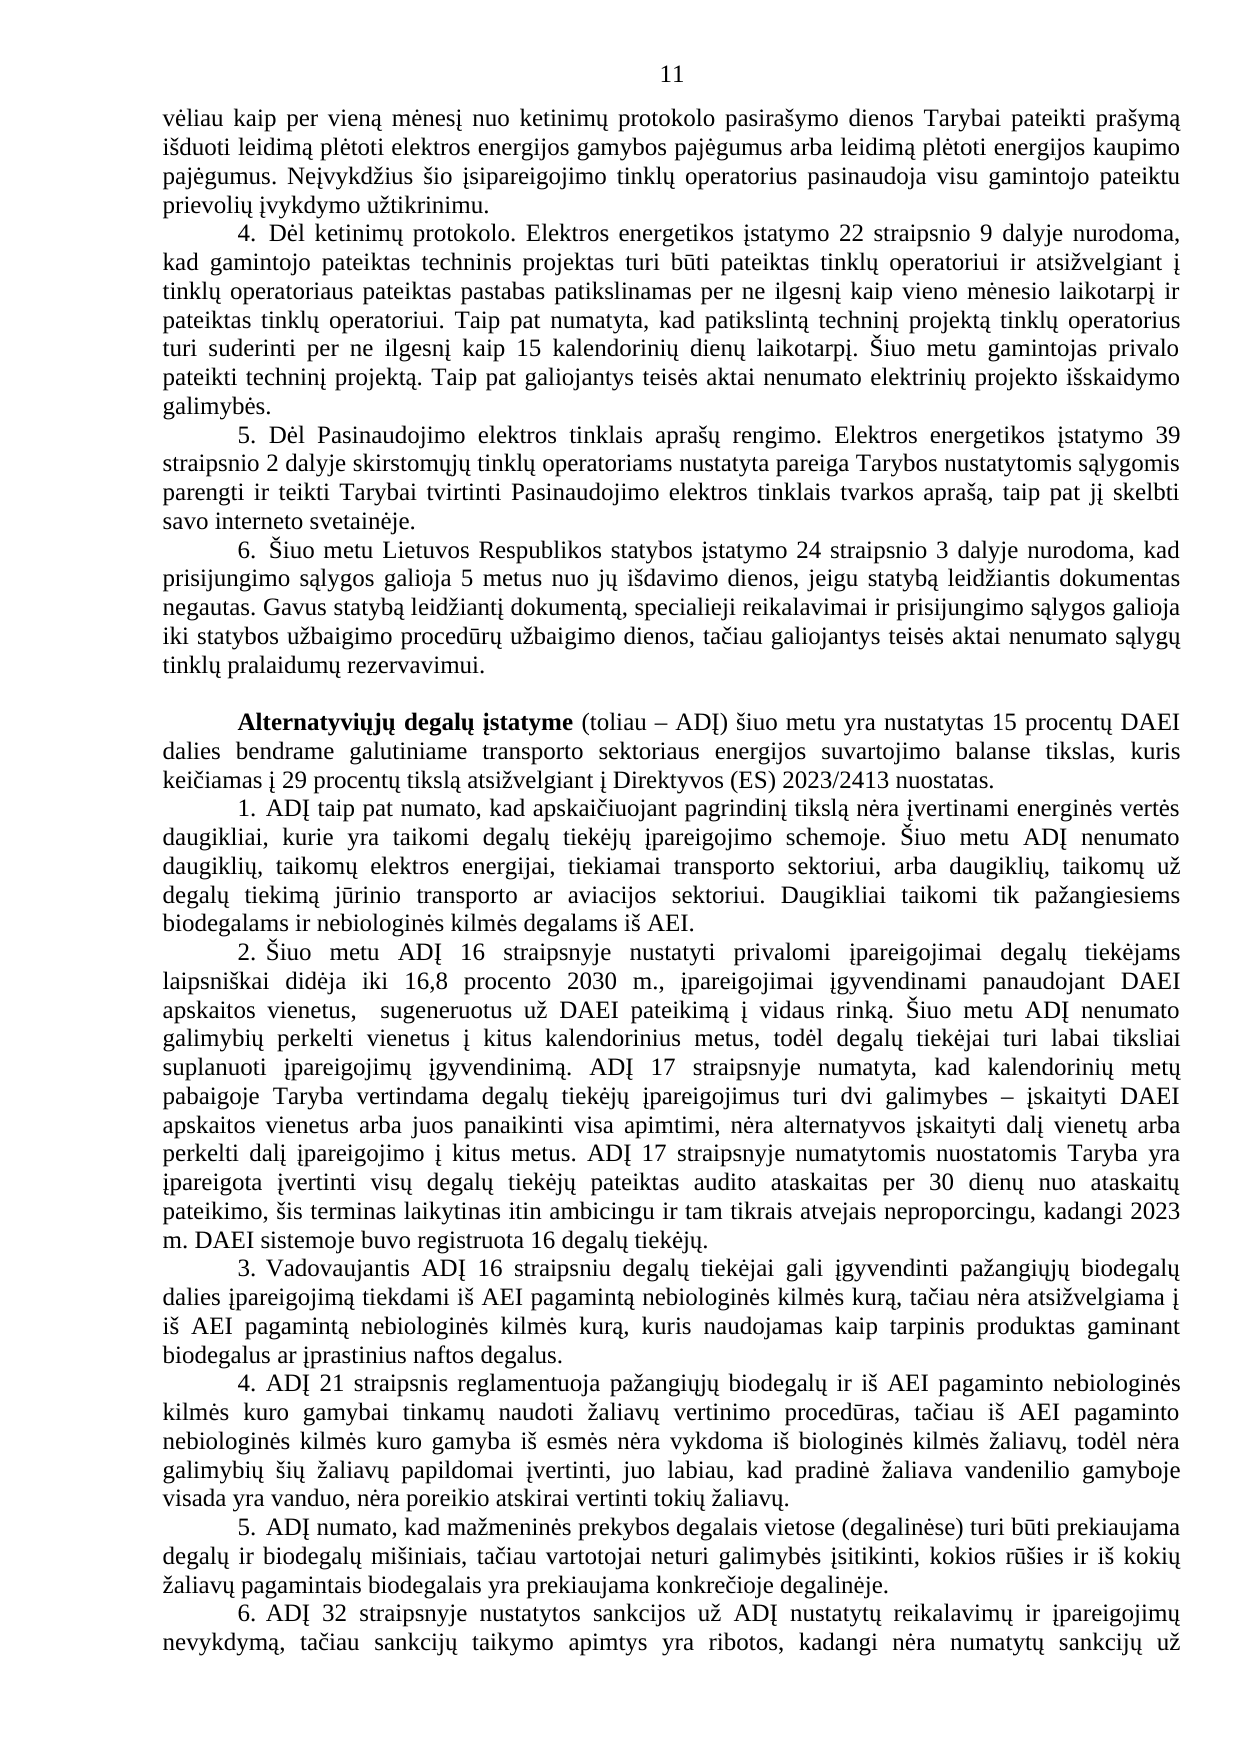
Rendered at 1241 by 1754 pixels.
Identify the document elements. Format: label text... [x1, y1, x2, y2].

list ADĮ taip pat numato, kad apskaičiuojant pagrindinį tikslą nėra įvertinami energinės vertės daugikliai, kurie yra taikomi degalų tiekėjų įpareigojimo schemoje. Šiuo metu ADĮ nenumato daugiklių, taikomų elektros energijai, tiekiamai transporto sektoriui, arba daugiklių, taikomų už degalų tiekimą jūrinio transporto ar aviacijos sektoriui. Daugikliai taikomi tik pažangiesiems biodegalams ir nebiologinės kilmės degalams iš AEI. [162, 793, 1181, 937]
list Dėl Pasinaudojimo elektros tinklais aprašų rengimo. Elektros energetikos įstatymo 39 straipsnio 2 dalyje skirstomųjų tinklų operatoriams nustatyta pareiga Tarybos nustatytomis sąlygomis parengti ir teikti Tarybai tvirtinti Pasinaudojimo elektros tinklais tvarkos aprašą, taip pat jį skelbti savo interneto svetainėje. [162, 420, 1181, 535]
list vėliau kaip per vieną mėnesį nuo ketinimų protokolo pasirašymo dienos Tarybai pateikti prašymą išduoti leidimą plėtoti elektros energijos gamybos pajėgumus arba leidimą plėtoti energijos kaupimo pajėgumus. Neįvykdžius šio įsipareigojimo tinklų operatorius pasinaudoja visu gamintojo pateiktu prievolių įvykdymo užtikrinimu. [162, 103, 1181, 218]
list Vadovaujantis ADĮ 16 straipsniu degalų tiekėjai gali įgyvendinti pažangiųjų biodegalų dalies įpareigojimą tiekdami iš AEI pagamintą nebiologinės kilmės kurą, tačiau nėra atsižvelgiama į iš AEI pagamintą nebiologinės kilmės kurą, kuris naudojamas kaip tarpinis produktas gaminant biodegalus ar įprastinius naftos degalus. [162, 1253, 1181, 1368]
list Dėl ketinimų protokolo. Elektros energetikos įstatymo 22 straipsnio 9 dalyje nurodoma, kad gamintojo pateiktas techninis projektas turi būti pateiktas tinklų operatoriui ir atsižvelgiant į tinklų operatoriaus pateiktas pastabas patikslinamas per ne ilgesnį kaip vieno mėnesio laikotarpį ir pateiktas tinklų operatoriui. Taip pat numatyta, kad patikslintą techninį projektą tinklų operatorius turi suderinti per ne ilgesnį kaip 15 kalendorinių dienų laikotarpį. Šiuo metu gamintojas privalo pateikti techninį projektą. Taip pat galiojantys teisės aktai nenumato elektrinių projekto išskaidymo galimybės. [162, 218, 1181, 420]
list Šiuo metu Lietuvos Respublikos statybos įstatymo 24 straipsnio 3 dalyje nurodoma, kad prisijungimo sąlygos galioja 5 metus nuo jų išdavimo dienos, jeigu statybą leidžiantis dokumentas negautas. Gavus statybą leidžiantį dokumentą, specialieji reikalavimai ir prisijungimo sąlygos galioja iki statybos užbaigimo procedūrų užbaigimo dienos, tačiau galiojantys teisės aktai nenumato sąlygų tinklų pralaidumų rezervavimui. [162, 535, 1181, 678]
list ADĮ 32 straipsnyje nustatytos sankcijos už ADĮ nustatytų reikalavimų ir įpareigojimų nevykdymą, tačiau sankcijų taikymo apimtys yra ribotos, kadangi nėra numatytų sankcijų už [162, 1598, 1181, 1656]
list ADĮ numato, kad mažmeninės prekybos degalais vietose (degalinėse) turi būti prekiaujama degalų ir biodegalų mišiniais, tačiau vartotojai neturi galimybės įsitikinti, kokios rūšies ir iš kokių žaliavų pagamintais biodegalais yra prekiaujama konkrečioje degalinėje. [162, 1512, 1181, 1598]
text Alternatyviųjų degalų įstatyme (toliau – ADĮ) šiuo metu yra nustatytas 15 procentų DAEI dalies bendrame galutiniame transporto sektoriaus energijos suvartojimo balanse tikslas, kuris keičiamas į 29 procentų tikslą atsižvelgiant į Direktyvos (ES) 2023/2413 nuostatas. [162, 707, 1181, 793]
list Šiuo metu ADĮ 16 straipsnyje nustatyti privalomi įpareigojimai degalų tiekėjams laipsniškai didėja iki 16,8 procento 2030 m., įpareigojimai įgyvendinami panaudojant DAEI apskaitos vienetus, sugeneruotus už DAEI pateikimą į vidaus rinką. Šiuo metu ADĮ nenumato galimybių perkelti vienetus į kitus kalendorinius metus, todėl degalų tiekėjai turi labai tiksliai suplanuoti įpareigojimų įgyvendinimą. ADĮ 17 straipsnyje numatyta, kad kalendorinių metų pabaigoje Taryba vertindama degalų tiekėjų įpareigojimus turi dvi galimybes – įskaityti DAEI apskaitos vienetus arba juos panaikinti visa apimtimi, nėra alternatyvos įskaityti dalį vienetų arba perkelti dalį įpareigojimo į kitus metus. ADĮ 17 straipsnyje numatytomis nuostatomis Taryba yra įpareigota įvertinti visų degalų tiekėjų pateiktas audito ataskaitas per 30 dienų nuo ataskaitų pateikimo, šis terminas laikytinas itin ambicingu ir tam tikrais atvejais neproporcingu, kadangi 2023 m. DAEI sistemoje buvo registruota 16 degalų tiekėjų. [162, 937, 1181, 1253]
list ADĮ 21 straipsnis reglamentuoja pažangiųjų biodegalų ir iš AEI pagaminto nebiologinės kilmės kuro gamybai tinkamų naudoti žaliavų vertinimo procedūras, tačiau iš AEI pagaminto nebiologinės kilmės kuro gamyba iš esmės nėra vykdoma iš biologinės kilmės žaliavų, todėl nėra galimybių šių žaliavų papildomai įvertinti, juo labiau, kad pradinė žaliava vandenilio gamyboje visada yra vanduo, nėra poreikio atskirai vertinti tokių žaliavų. [162, 1368, 1181, 1512]
